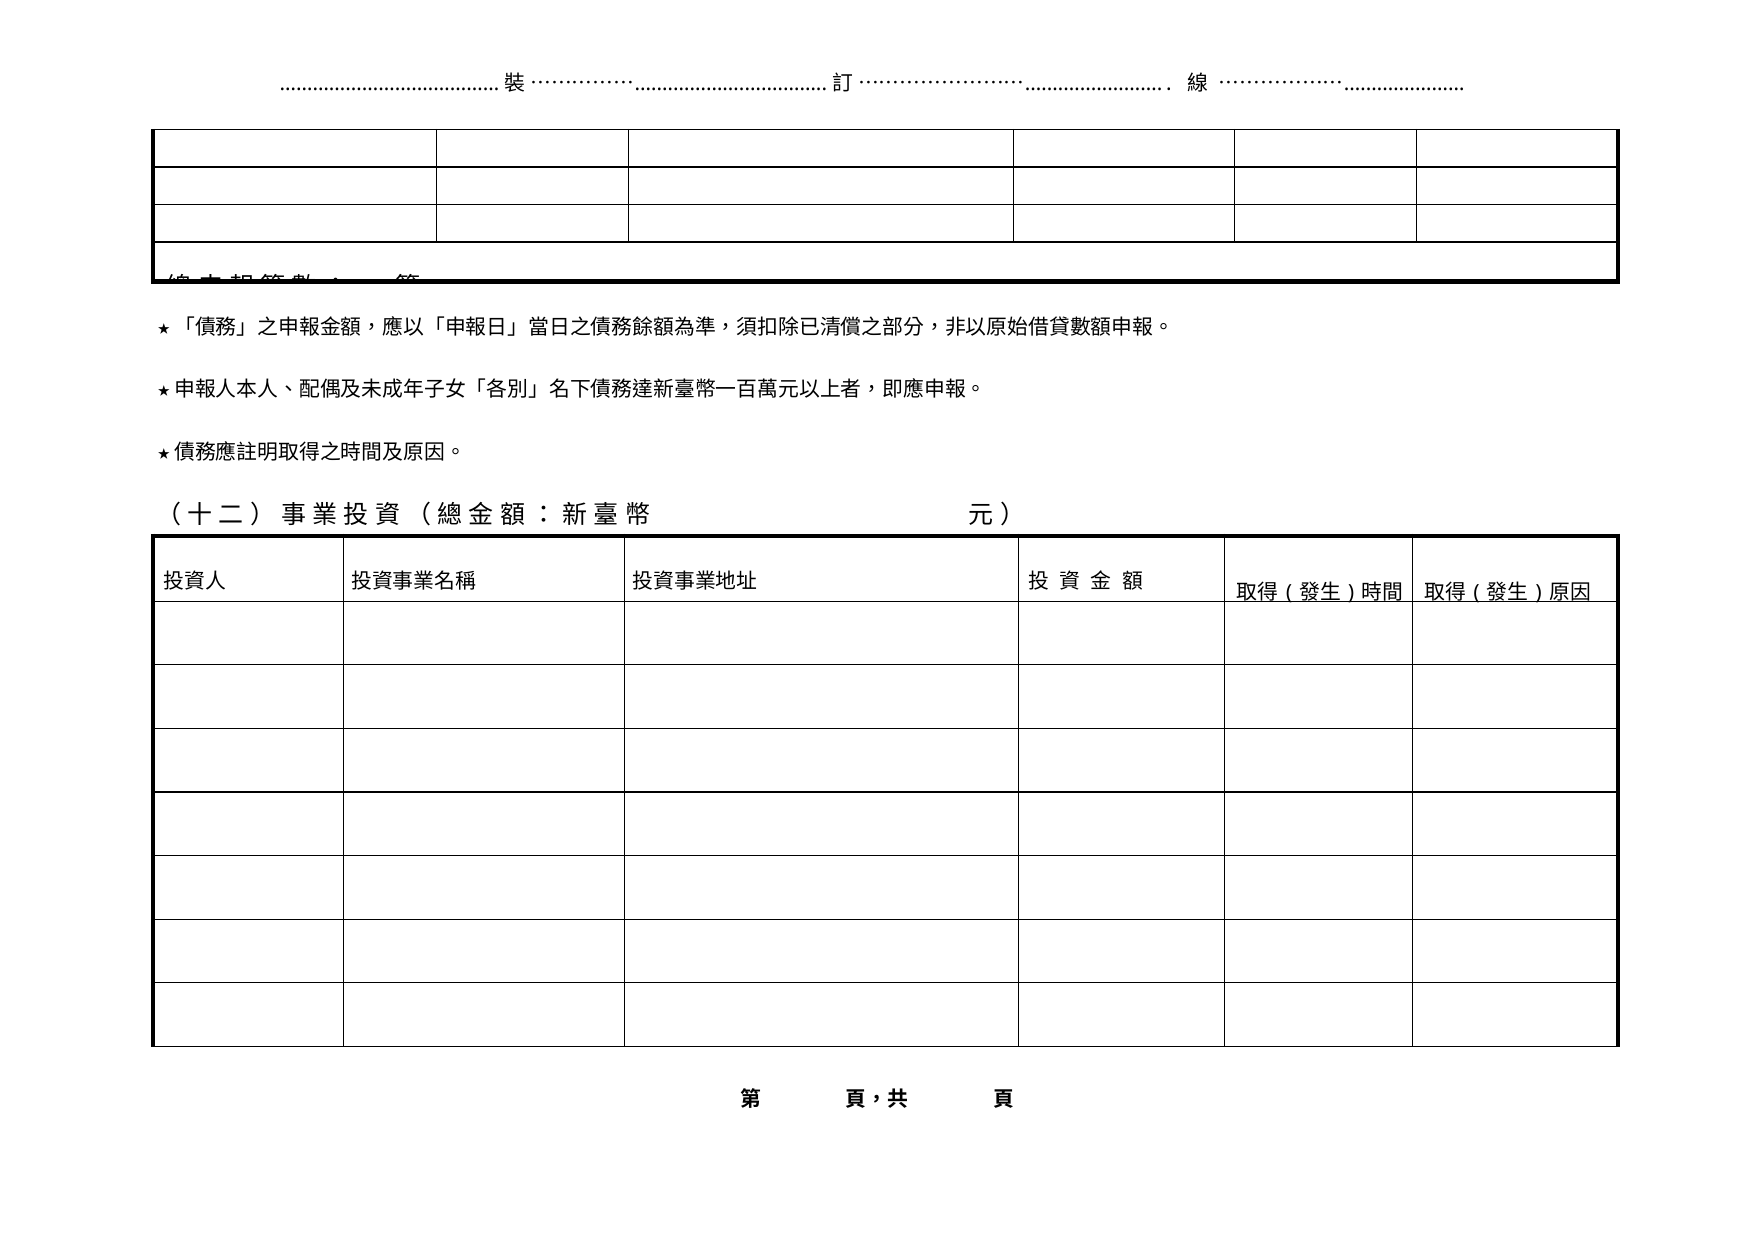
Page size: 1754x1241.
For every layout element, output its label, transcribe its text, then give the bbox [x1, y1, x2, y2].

table_cell [155, 205, 436, 241]
table_header 投 資 金 額 [1019, 538, 1224, 601]
table_cell [1413, 920, 1616, 982]
table_cell [625, 793, 1018, 855]
table_cell [1413, 856, 1616, 918]
table_cell [155, 665, 343, 728]
table_cell [344, 793, 624, 855]
table_cell [1019, 665, 1224, 728]
table_cell [1225, 665, 1412, 728]
table_cell [155, 602, 343, 664]
table_cell [625, 983, 1018, 1046]
table_cell [1019, 729, 1224, 791]
table_cell [1235, 205, 1416, 241]
table_cell [1235, 130, 1416, 166]
table_cell [155, 983, 343, 1046]
table_cell [1225, 602, 1412, 664]
table_cell [437, 130, 628, 166]
table_cell [344, 729, 624, 791]
table_cell [155, 729, 343, 791]
table_cell [629, 168, 1013, 204]
table_cell [155, 920, 343, 982]
table_header 取得(發生)原因 [1413, 538, 1616, 601]
table_cell [344, 983, 624, 1046]
table_cell [155, 130, 436, 166]
text ★「債務」之申報金額，應以「申報日」當日之債務餘額為準，須扣除已清償之部分，非以原始借貸數額申報。 [153, 284, 1601, 346]
table_cell [344, 856, 624, 918]
table_cell 總申報筆數： 筆 [155, 243, 1616, 279]
table_cell [625, 920, 1018, 982]
table_cell [1417, 168, 1616, 204]
table_cell [625, 665, 1018, 728]
table_cell [1413, 665, 1616, 728]
table_cell [1225, 793, 1412, 855]
table_cell [437, 205, 628, 241]
table_cell [1417, 205, 1616, 241]
text （十二）事業投資（總金額：新臺幣 元） [153, 471, 1601, 533]
table_cell [625, 602, 1018, 664]
table_cell [629, 130, 1013, 166]
table_cell [437, 168, 628, 204]
table_header 取得(發生)時間 [1225, 538, 1412, 601]
table_cell [344, 602, 624, 664]
text ★申報人本人、配偶及未成年子女「各別」名下債務達新臺幣一百萬元以上者，即應申報。 [153, 346, 1601, 408]
table_cell [1014, 205, 1234, 241]
table_cell [1235, 168, 1416, 204]
table_cell [344, 920, 624, 982]
table_cell [1225, 856, 1412, 918]
table_cell [1019, 983, 1224, 1046]
table_cell [1225, 729, 1412, 791]
table_cell [1019, 602, 1224, 664]
table_cell [1014, 130, 1234, 166]
table_cell [1417, 130, 1616, 166]
table_header 投資事業地址 [625, 538, 1018, 601]
text ★債務應註明取得之時間及原因。 [153, 408, 1601, 471]
table_cell [1413, 729, 1616, 791]
table_cell [625, 729, 1018, 791]
table_cell [1413, 793, 1616, 855]
table_header 投資事業名稱 [344, 538, 624, 601]
table_cell [629, 205, 1013, 241]
table_cell [155, 856, 343, 918]
table_cell [1019, 793, 1224, 855]
table_header 投資人 [155, 538, 343, 601]
table_cell [1413, 983, 1616, 1046]
table_cell [1019, 856, 1224, 918]
table_cell [155, 793, 343, 855]
table_cell [155, 168, 436, 204]
table_cell [1413, 602, 1616, 664]
table_cell [625, 856, 1018, 918]
table_cell [1225, 920, 1412, 982]
table_cell [1019, 920, 1224, 982]
table_cell [1225, 983, 1412, 1046]
table_cell [344, 665, 624, 728]
table_cell [1014, 168, 1234, 204]
